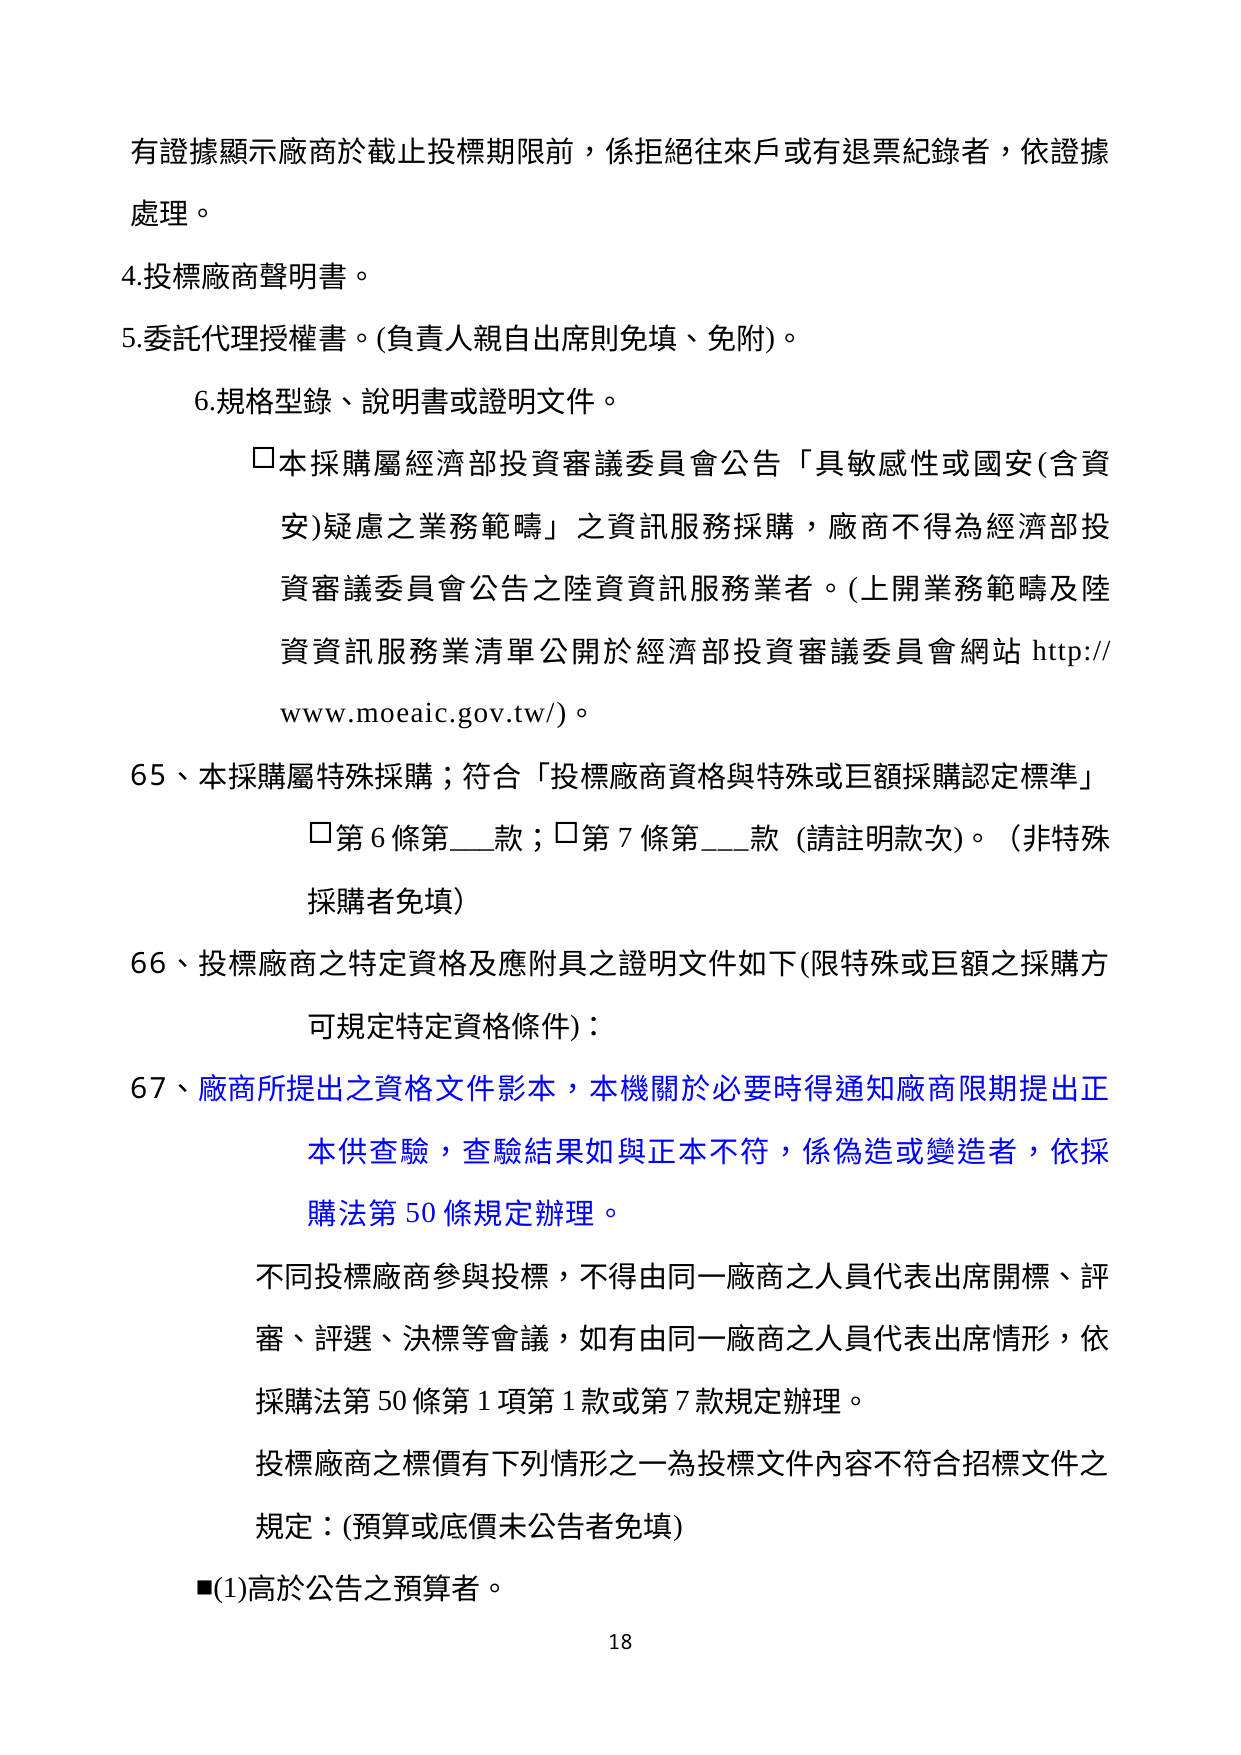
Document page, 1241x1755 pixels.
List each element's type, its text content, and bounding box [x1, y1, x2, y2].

list 投標廠商之特定資格及應附具之證明文件如下(限特殊或巨額之採購方可規定特定資格條件)： [130, 920, 1110, 1045]
text 6.規格型錄、說明書或證明文件。 [121, 358, 1110, 420]
text 有證據顯示廠商於截止投標期限前，係拒絕往來戶或有退票紀錄者，依證據處理。 [130, 108, 1110, 233]
text 本採購屬經濟部投資審議委員會公告「具敏感性或國安(含資安)疑慮之業務範疇」之資訊服務採購，廠商不得為經濟部投資審議委員會公告之陸資資訊服務業者。(上開業務範疇及陸資資訊服務業清單公開於經濟部投資審議委員會網站http://www.moeaic.gov.tw/)。 [130, 420, 1110, 733]
list 本採購屬特殊採購；符合「投標廠商資格與特殊或巨額採購認定標準」第6條第___款；第7條第___款 (請註明款次)。（非特殊採購者免填） [130, 733, 1110, 920]
text 不同投標廠商參與投標，不得由同一廠商之人員代表出席開標、評審、評選、決標等會議，如有由同一廠商之人員代表出席情形，依採購法第50條第1項第1款或第7款規定辦理。 [255, 1233, 1110, 1420]
list 廠商所提出之資格文件影本，本機關於必要時得通知廠商限期提出正本供查驗，查驗結果如與正本不符，係偽造或變造者，依採購法第50條規定辦理。 [130, 1045, 1110, 1233]
text 4.投標廠商聲明書。 [121, 233, 1110, 295]
text 5.委託代理授權書。(負責人親自出席則免填、免附)。 [121, 295, 1110, 358]
text ■(1)高於公告之預算者。 [130, 1545, 1110, 1608]
text 投標廠商之標價有下列情形之一為投標文件內容不符合招標文件之規定：(預算或底價未公告者免填) [255, 1420, 1110, 1545]
